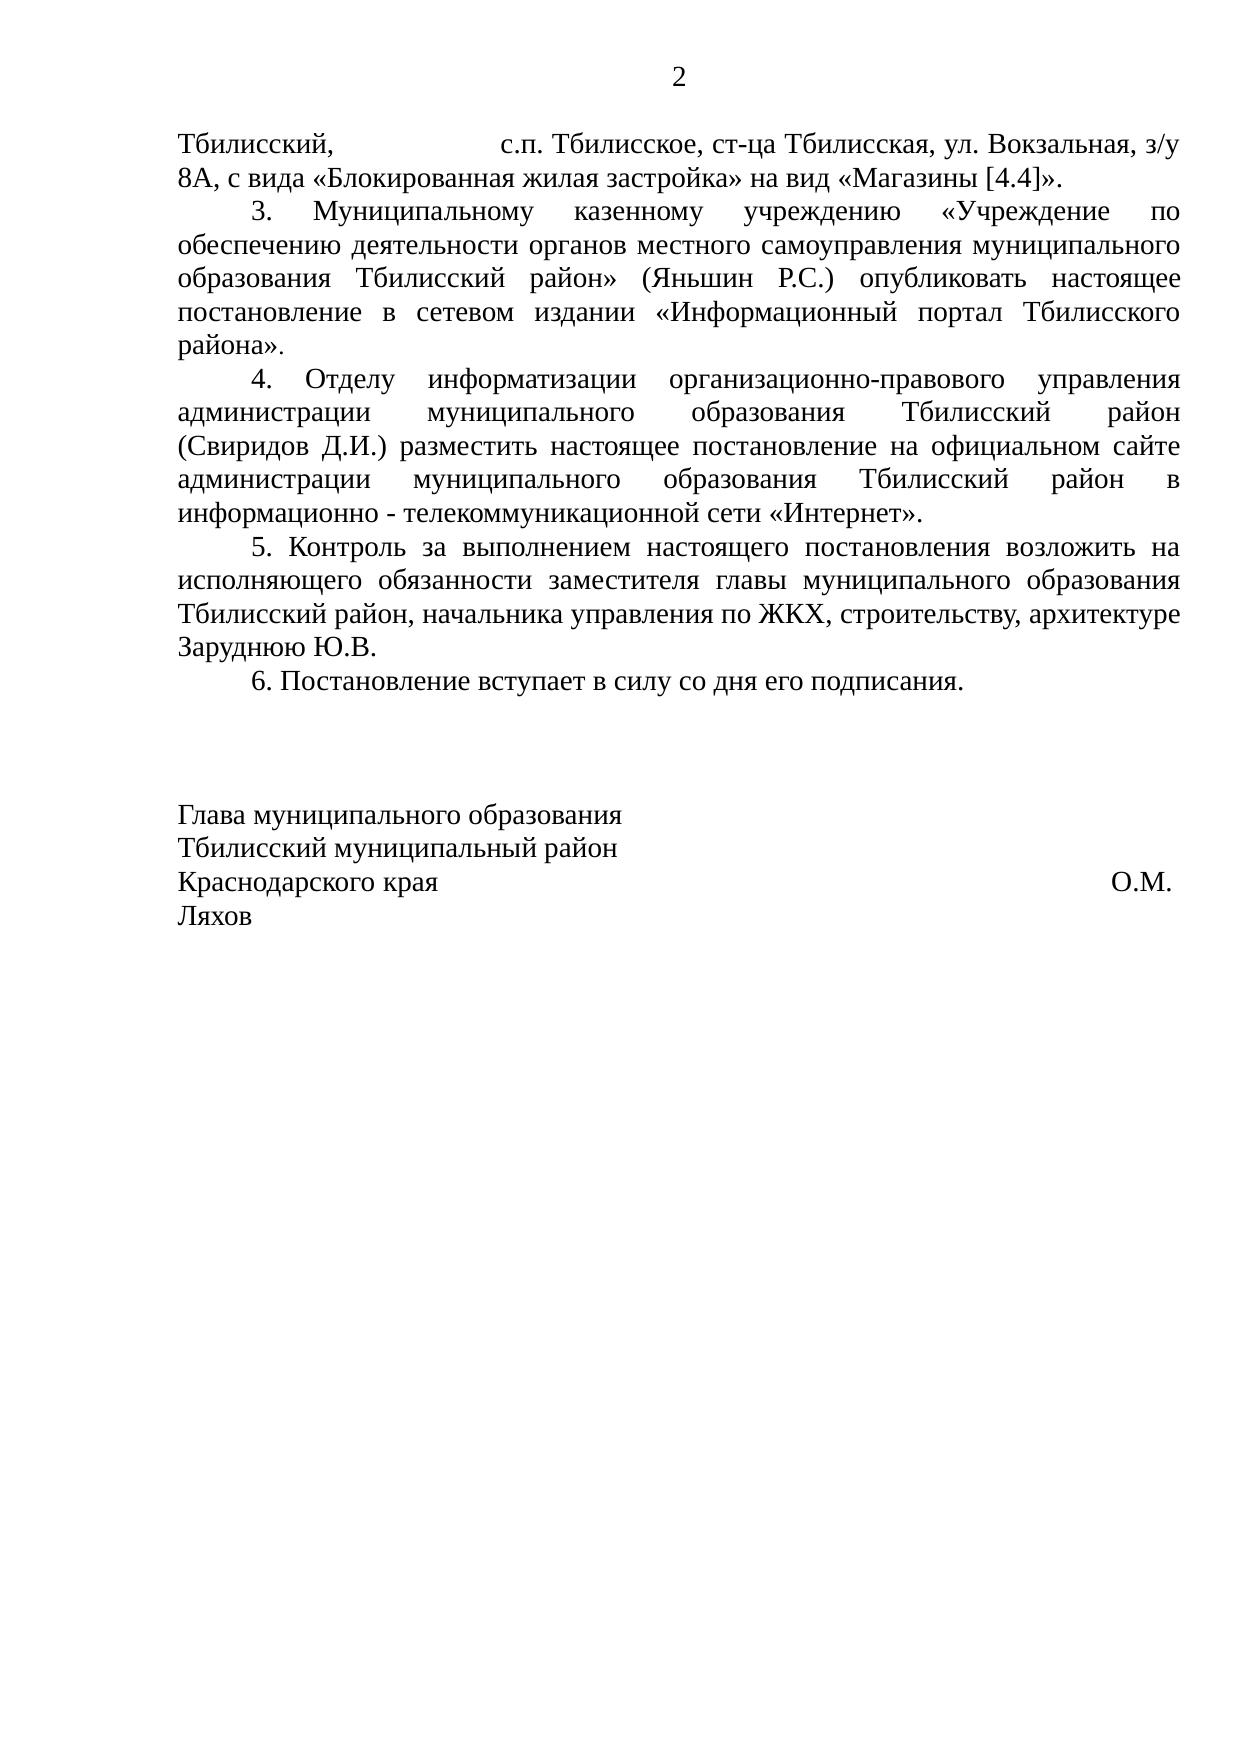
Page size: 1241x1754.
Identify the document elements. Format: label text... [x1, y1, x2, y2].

text 3. Муниципальному казенному учреждению «Учреждение по обеспечению деятельности органов местного самоуправления муниципального образования Тбилисский район» (Яньшин Р.С.) опубликовать настоящее постановление в сетевом издании «Информационный портал Тбилисского района». [177, 193, 1181, 361]
text Глава муниципального образования [177, 797, 1181, 831]
text 4. Отделу информатизации организационно-правового управления администрации муниципального образования Тбилисский район (Свиридов Д.И.) разместить настоящее постановление на официальном сайте администрации муниципального образования Тбилисский район в информационно - телекоммуникационной сети «Интернет». [177, 361, 1181, 529]
text Тбилисский, с.п. Тбилисское, ст-ца Тбилисская, ул. Вокзальная, з/у 8А, с вида «Блокированная жилая застройка» на вид «Магазины [4.4]». [177, 126, 1181, 193]
text 5. Контроль за выполнением настоящего постановления возложить на исполняющего обязанности заместителя главы муниципального образования Тбилисский район, начальника управления по ЖКХ, строительству, архитектуре Заруднюю Ю.В. [177, 529, 1181, 663]
text Краснодарского края О.М. Ляхов [177, 864, 1181, 931]
text 6. Постановление вступает в силу со дня его подписания. [177, 663, 1181, 696]
text Тбилисский муниципальный район [177, 831, 1181, 864]
